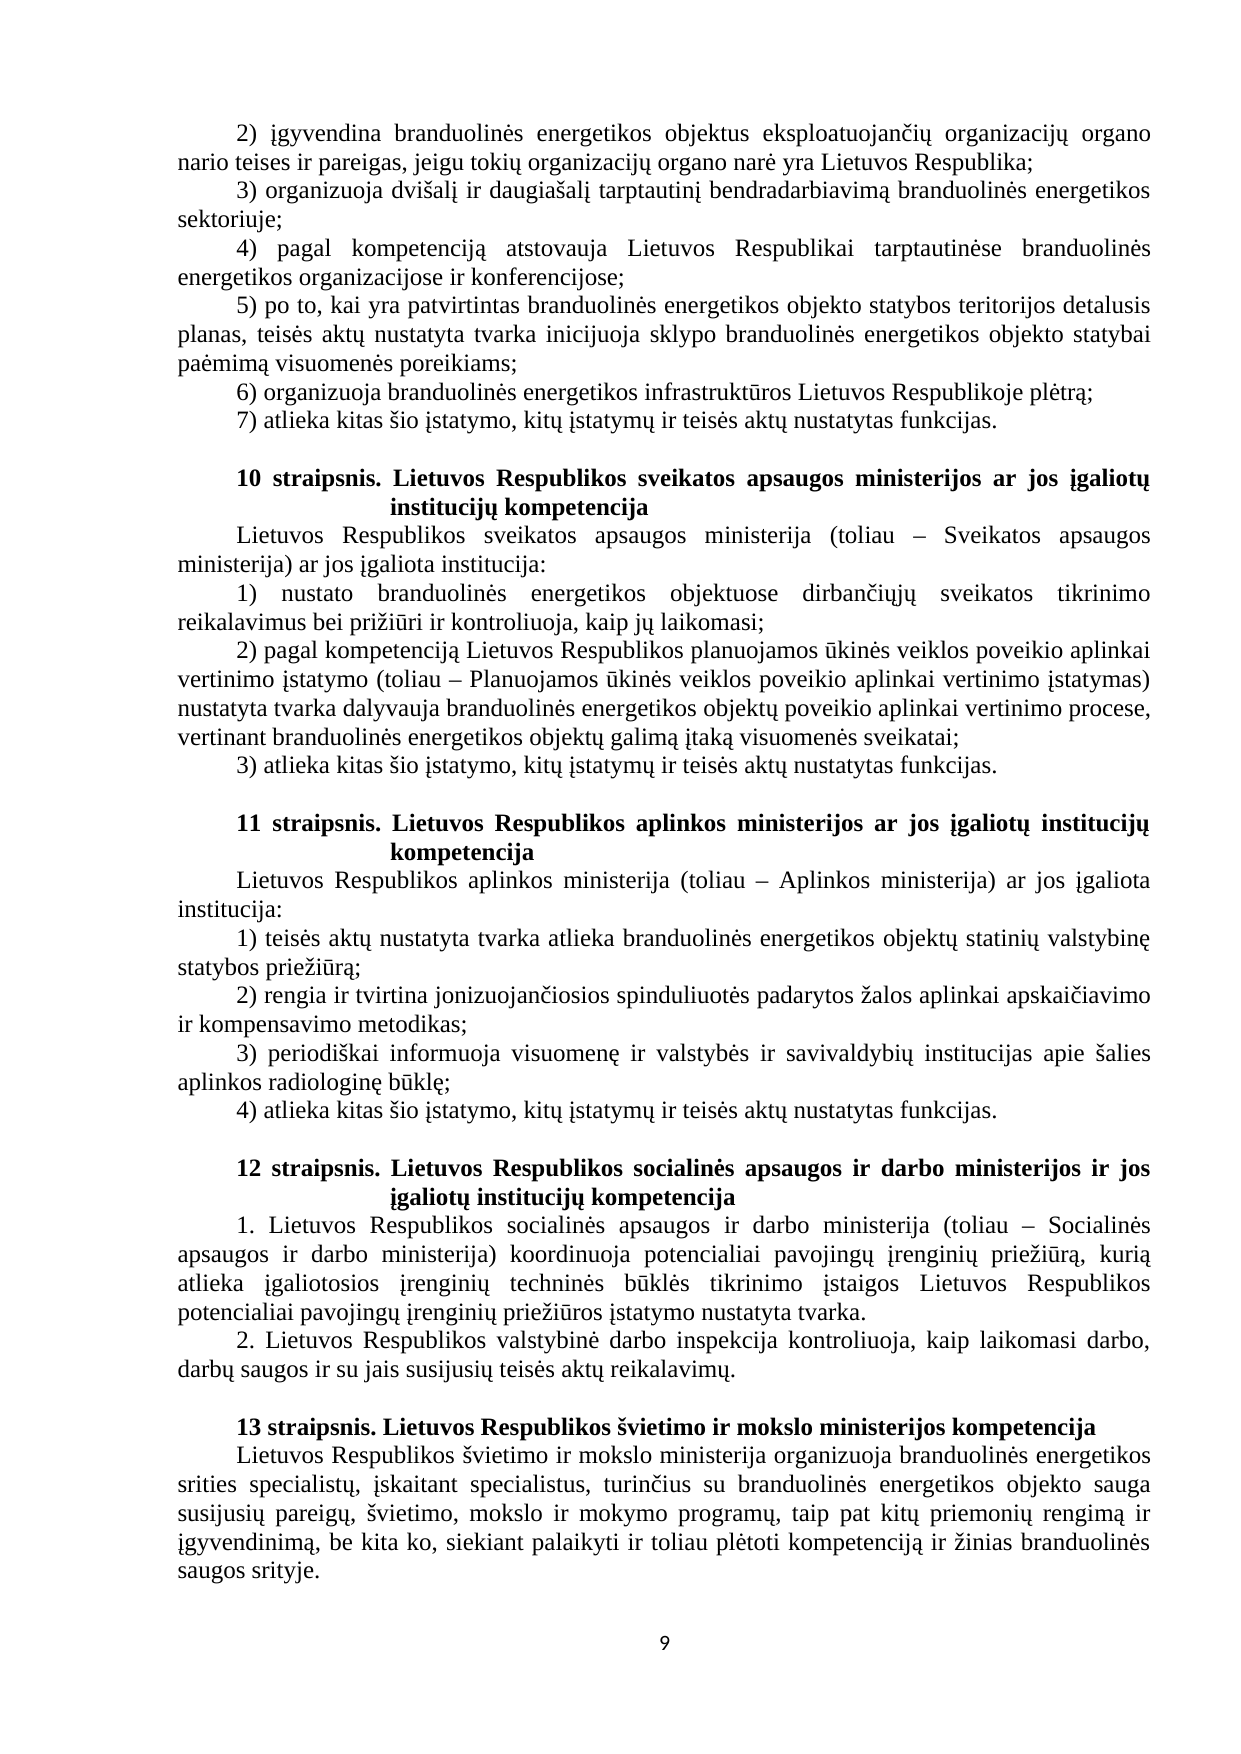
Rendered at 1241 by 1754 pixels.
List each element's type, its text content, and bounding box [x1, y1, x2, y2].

text 4) pagal kompetenciją atstovauja Lietuvos Respublikai tarptautinėse branduolinės energetikos organizacijose ir konferencijose; [177, 233, 1152, 291]
text 1) teisės aktų nustatyta tvarka atlieka branduolinės energetikos objektų statinių valstybinę statybos priežiūrą; [177, 923, 1152, 981]
text 2) įgyvendina branduolinės energetikos objektus eksploatuojančių organizacijų organo nario teises ir pareigas, jeigu tokių organizacijų organo narė yra Lietuvos Respublika; [177, 118, 1152, 176]
text 3) atlieka kitas šio įstatymo, kitų įstatymų ir teisės aktų nustatytas funkcijas. [177, 751, 1152, 779]
text 10 straipsnis. Lietuvos Respublikos sveikatos apsaugos ministerijos ar jos įgaliotų institucijų kompetencija [236, 463, 1152, 521]
text 11 straipsnis. Lietuvos Respublikos aplinkos ministerijos ar jos įgaliotų institucijų kompetencija [236, 808, 1152, 866]
text 3) periodiškai informuoja visuomenę ir valstybės ir savivaldybių institucijas apie šalies aplinkos radiologinę būklę; [177, 1038, 1152, 1096]
text 7) atlieka kitas šio įstatymo, kitų įstatymų ir teisės aktų nustatytas funkcijas. [177, 406, 1152, 434]
text 2. Lietuvos Respublikos valstybinė darbo inspekcija kontroliuoja, kaip laikomasi darbo, darbų saugos ir su jais susijusių teisės aktų reikalavimų. [177, 1326, 1152, 1383]
text 1) nustato branduolinės energetikos objektuose dirbančiųjų sveikatos tikrinimo reikalavimus bei prižiūri ir kontroliuoja, kaip jų laikomasi; [177, 578, 1152, 636]
text 5) po to, kai yra patvirtintas branduolinės energetikos objekto statybos teritorijos detalusis planas, teisės aktų nustatyta tvarka inicijuoja sklypo branduolinės energetikos objekto statybai paėmimą visuomenės poreikiams; [177, 291, 1152, 377]
text Lietuvos Respublikos aplinkos ministerija (toliau – Aplinkos ministerija) ar jos įgaliota institucija: [177, 866, 1152, 923]
text 3) organizuoja dvišalį ir daugiašalį tarptautinį bendradarbiavimą branduolinės energetikos sektoriuje; [177, 176, 1152, 233]
text 6) organizuoja branduolinės energetikos infrastruktūros Lietuvos Respublikoje plėtrą; [177, 377, 1152, 406]
text Lietuvos Respublikos švietimo ir mokslo ministerija organizuoja branduolinės energetikos srities specialistų, įskaitant specialistus, turinčius su branduolinės energetikos objekto sauga susijusių pareigų, švietimo, mokslo ir mokymo programų, taip pat kitų priemonių rengimą ir įgyvendinimą, be kita ko, siekiant palaikyti ir toliau plėtoti kompetenciją ir žinias branduolinės saugos srityje. [177, 1441, 1152, 1584]
text 13 straipsnis. Lietuvos Respublikos švietimo ir mokslo ministerijos kompetencija [177, 1412, 1152, 1441]
text 2) pagal kompetenciją Lietuvos Respublikos planuojamos ūkinės veiklos poveikio aplinkai vertinimo įstatymo (toliau – Planuojamos ūkinės veiklos poveikio aplinkai vertinimo įstatymas) nustatyta tvarka dalyvauja branduolinės energetikos objektų poveikio aplinkai vertinimo procese, vertinant branduolinės energetikos objektų galimą įtaką visuomenės sveikatai; [177, 636, 1152, 751]
text 2) rengia ir tvirtina jonizuojančiosios spinduliuotės padarytos žalos aplinkai apskaičiavimo ir kompensavimo metodikas; [177, 981, 1152, 1038]
text Lietuvos Respublikos sveikatos apsaugos ministerija (toliau – Sveikatos apsaugos ministerija) ar jos įgaliota institucija: [177, 521, 1152, 578]
text 4) atlieka kitas šio įstatymo, kitų įstatymų ir teisės aktų nustatytas funkcijas. [177, 1096, 1152, 1124]
text 1. Lietuvos Respublikos socialinės apsaugos ir darbo ministerija (toliau – Socialinės apsaugos ir darbo ministerija) koordinuoja potencialiai pavojingų įrenginių priežiūrą, kurią atlieka įgaliotosios įrenginių techninės būklės tikrinimo įstaigos Lietuvos Respublikos potencialiai pavojingų įrenginių priežiūros įstatymo nustatyta tvarka. [177, 1211, 1152, 1326]
text 12 straipsnis. Lietuvos Respublikos socialinės apsaugos ir darbo ministerijos ir jos įgaliotų institucijų kompetencija [236, 1153, 1152, 1211]
